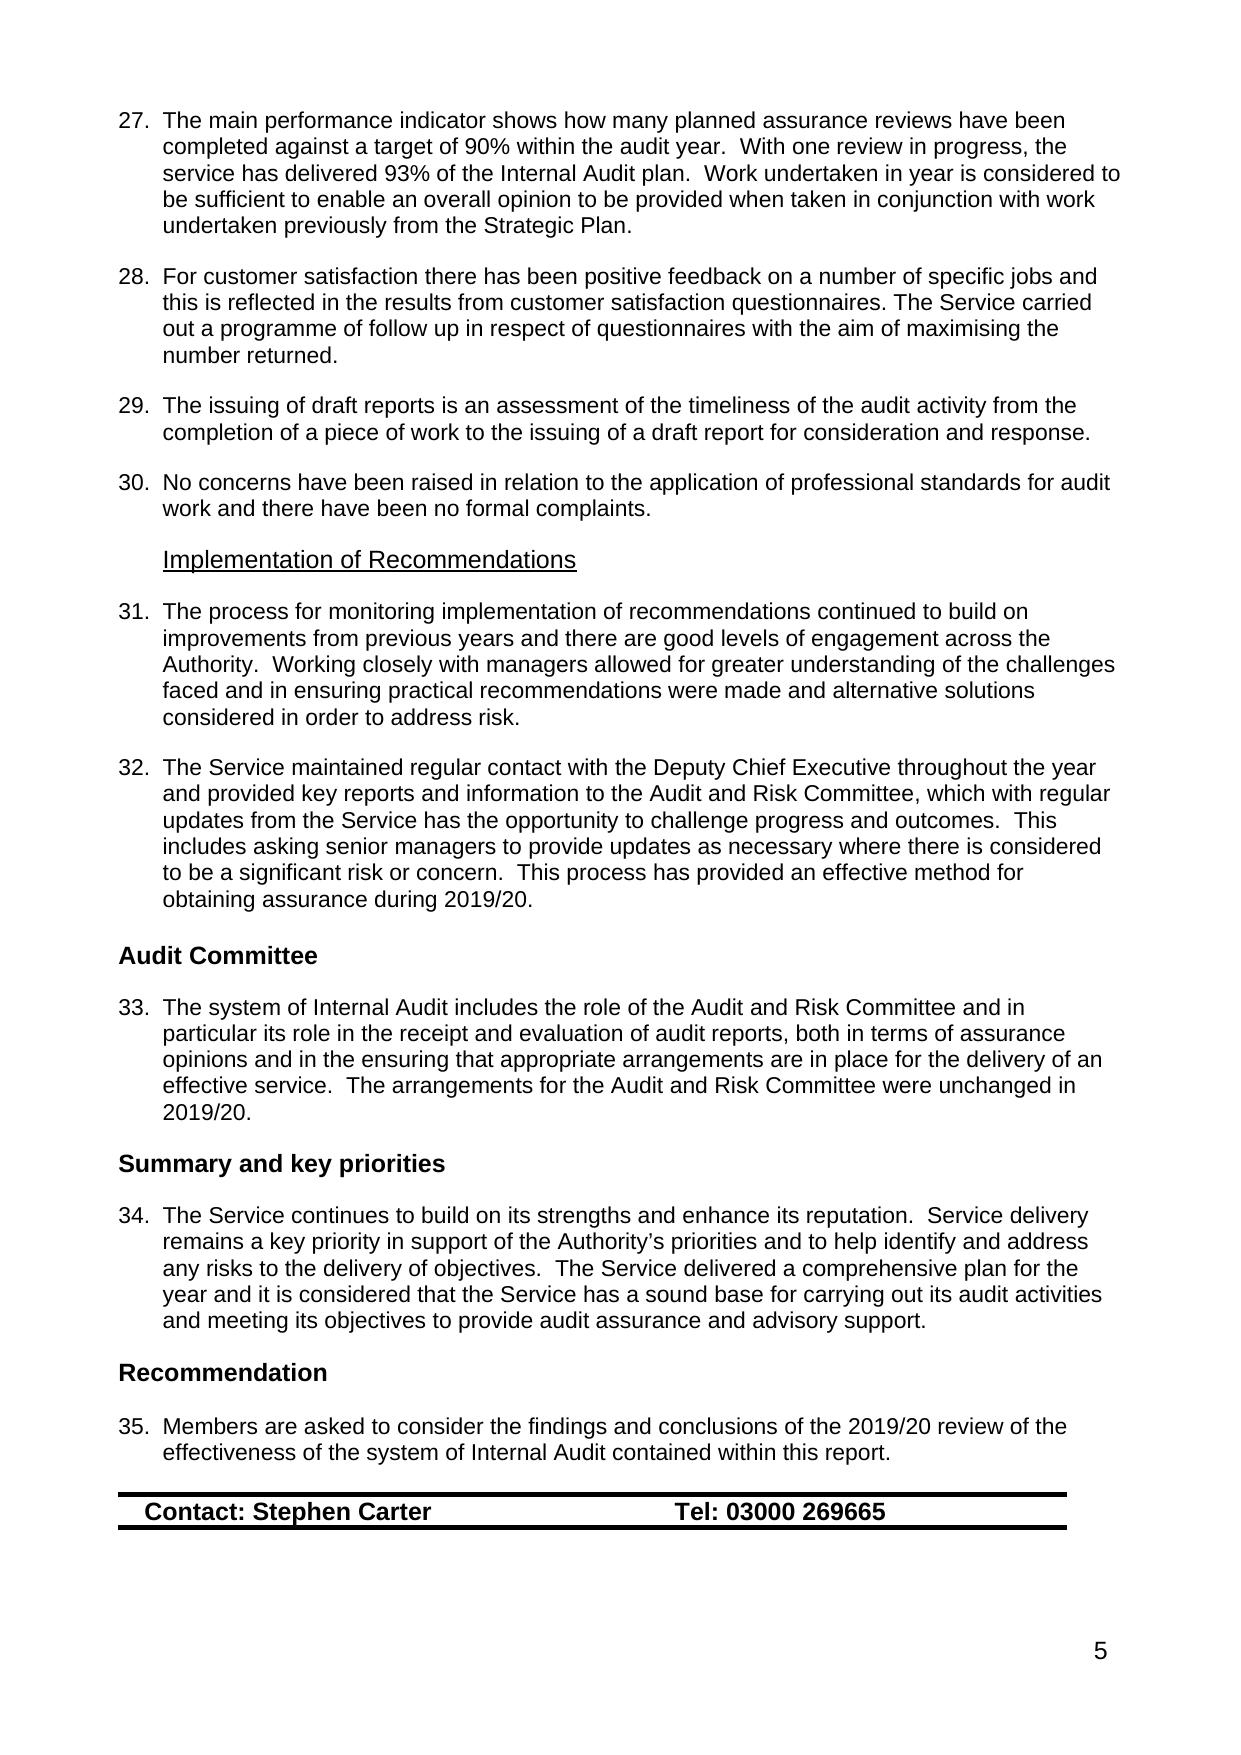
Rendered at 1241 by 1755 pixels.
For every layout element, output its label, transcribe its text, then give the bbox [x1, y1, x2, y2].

table_header Contact: Stephen Carter Tel: 03000 269665 [118, 1497, 1067, 1525]
text Summary and key priorities [118, 1149, 1122, 1178]
text Recommendation [118, 1358, 1122, 1386]
list The Service continues to build on its strengths and enhance its reputation. Service delivery remains a key priority in support of the Authority’s priorities and to help identify and address any risks to the delivery of objectives. The Service delivered a comprehensive plan for the year and it is considered that the Service has a sound base for carrying out its audit activities and meeting its objectives to provide audit assurance and advisory support. [118, 1202, 1122, 1334]
list The process for monitoring implementation of recommendations continued to build on improvements from previous years and there are good levels of engagement across the Authority. Working closely with managers allowed for greater understanding of the challenges faced and in ensuring practical recommendations were made and alternative solutions considered in order to address risk. [118, 598, 1122, 730]
list The main performance indicator shows how many planned assurance reviews have been completed against a target of 90% within the audit year. With one review in progress, the service has delivered 93% of the Internal Audit plan. Work undertaken in year is considered to be sufficient to enable an overall opinion to be provided when taken in conjunction with work undertaken previously from the Strategic Plan. [118, 107, 1122, 239]
list The system of Internal Audit includes the role of the Audit and Risk Committee and in particular its role in the receipt and evaluation of audit reports, both in terms of assurance opinions and in the ensuring that appropriate arrangements are in place for the delivery of an effective service. The arrangements for the Audit and Risk Committee were unchanged in 2019/20. [118, 993, 1122, 1125]
list The issuing of draft reports is an assessment of the timeliness of the audit activity from the completion of a piece of work to the issuing of a draft report for consideration and response. [118, 392, 1122, 445]
text Audit Committee [118, 941, 1122, 969]
text Implementation of Recommendations [162, 545, 1122, 574]
list No concerns have been raised in relation to the application of professional standards for audit work and there have been no formal complaints. [118, 469, 1122, 521]
list Members are asked to consider the findings and conclusions of the 2019/20 review of the effectiveness of the system of Internal Audit contained within this report. [118, 1413, 1122, 1465]
list The Service maintained regular contact with the Deputy Chief Executive throughout the year and provided key reports and information to the Audit and Risk Committee, which with regular updates from the Service has the opportunity to challenge progress and outcomes. This includes asking senior managers to provide updates as necessary where there is considered to be a significant risk or concern. This process has provided an effective method for obtaining assurance during 2019/20. [118, 754, 1122, 912]
list For customer satisfaction there has been positive feedback on a number of specific jobs and this is reflected in the results from customer satisfaction questionnaires. The Service carried out a programme of follow up in respect of questionnaires with the aim of maximising the number returned. [118, 263, 1122, 368]
